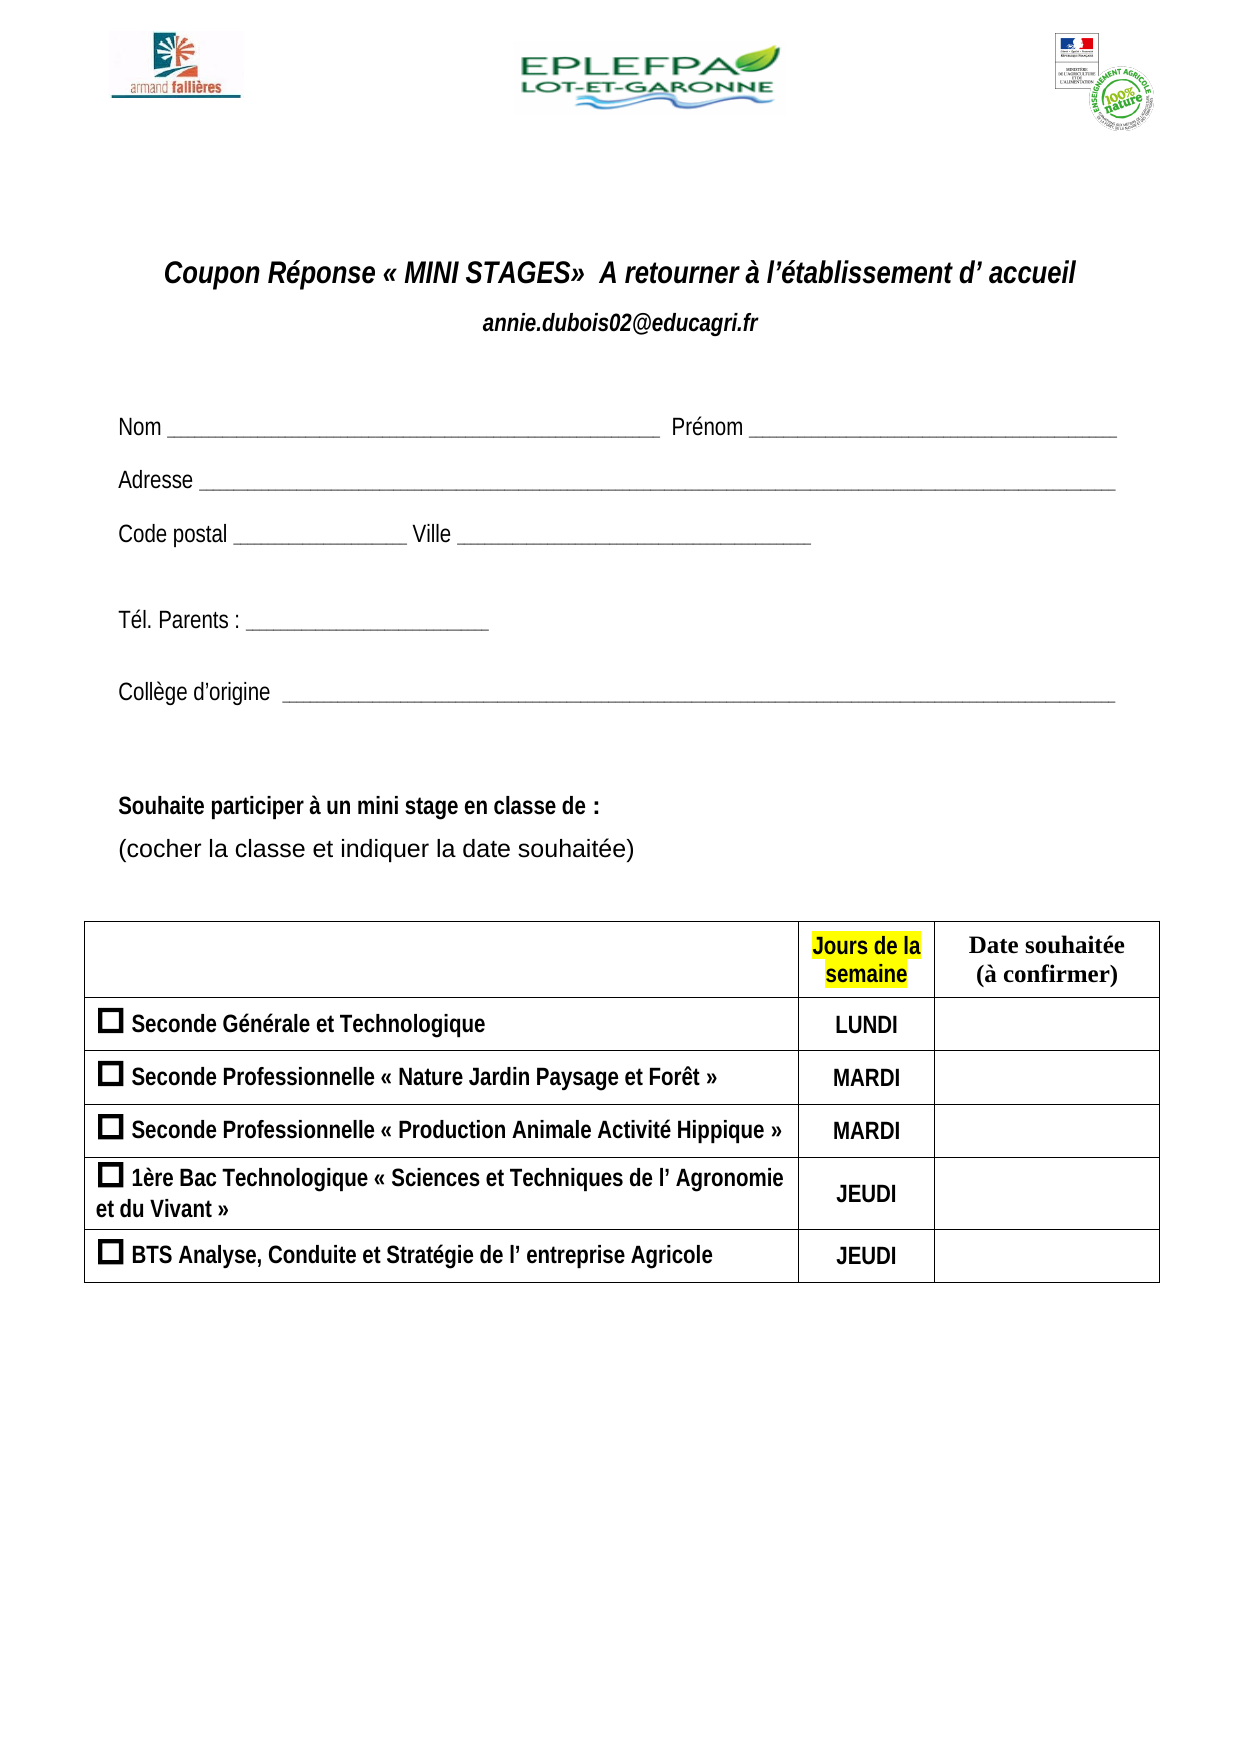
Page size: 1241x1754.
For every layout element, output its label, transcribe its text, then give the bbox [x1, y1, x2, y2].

table_header [85, 922, 798, 997]
picture [108, 31, 244, 98]
table_cell JEUDI [799, 1230, 934, 1282]
table_cell [935, 1230, 1159, 1282]
table_cell [935, 998, 1159, 1050]
table_cell  Seconde Professionnelle « Nature Jardin Paysage et Forêt » [85, 1051, 798, 1103]
table_cell  BTS Analyse, Conduite et Stratégie de l’ entreprise Agricole [85, 1230, 798, 1282]
text (cocher la classe et indiquer la date souhaitée) [118, 834, 1122, 863]
text Code postal _________________________ Ville ___________________________________________________ [118, 519, 1122, 548]
table_cell  Seconde Générale et Technologique [85, 998, 798, 1050]
text annie.dubois02@educagri.fr [118, 308, 1122, 337]
text Coupon Réponse « MINI STAGES» A retourner à l’établissement d’ accueil [118, 254, 1122, 290]
table_cell MARDI [799, 1105, 934, 1157]
table_cell JEUDI [799, 1158, 934, 1228]
table_cell [935, 1105, 1159, 1157]
picture [1055, 33, 1154, 131]
text Adresse ____________________________________________________________________________________________________________________________________ [118, 466, 1122, 494]
text Collège d’origine ________________________________________________________________________________________________________________________ [118, 677, 1122, 705]
text Souhaite participer à un mini stage en classe de : [118, 791, 1122, 820]
table_cell MARDI [799, 1051, 934, 1103]
text Nom _______________________________________________________________________ Prénom _____________________________________________________ [118, 412, 1122, 441]
table_cell LUNDI [799, 998, 934, 1050]
table_header Jours de la semaine [799, 922, 934, 997]
picture [513, 41, 787, 115]
table_cell [935, 1051, 1159, 1103]
table_header Date souhaitée (à confirmer) [935, 922, 1159, 997]
table_cell  1ère Bac Technologique « Sciences et Techniques de l’ Agronomie et du Vivant » [85, 1158, 798, 1228]
text Tél. Parents : ___________________________________ [118, 605, 1122, 634]
table_cell [935, 1158, 1159, 1228]
table_cell  Seconde Professionnelle « Production Animale Activité Hippique » [85, 1105, 798, 1157]
